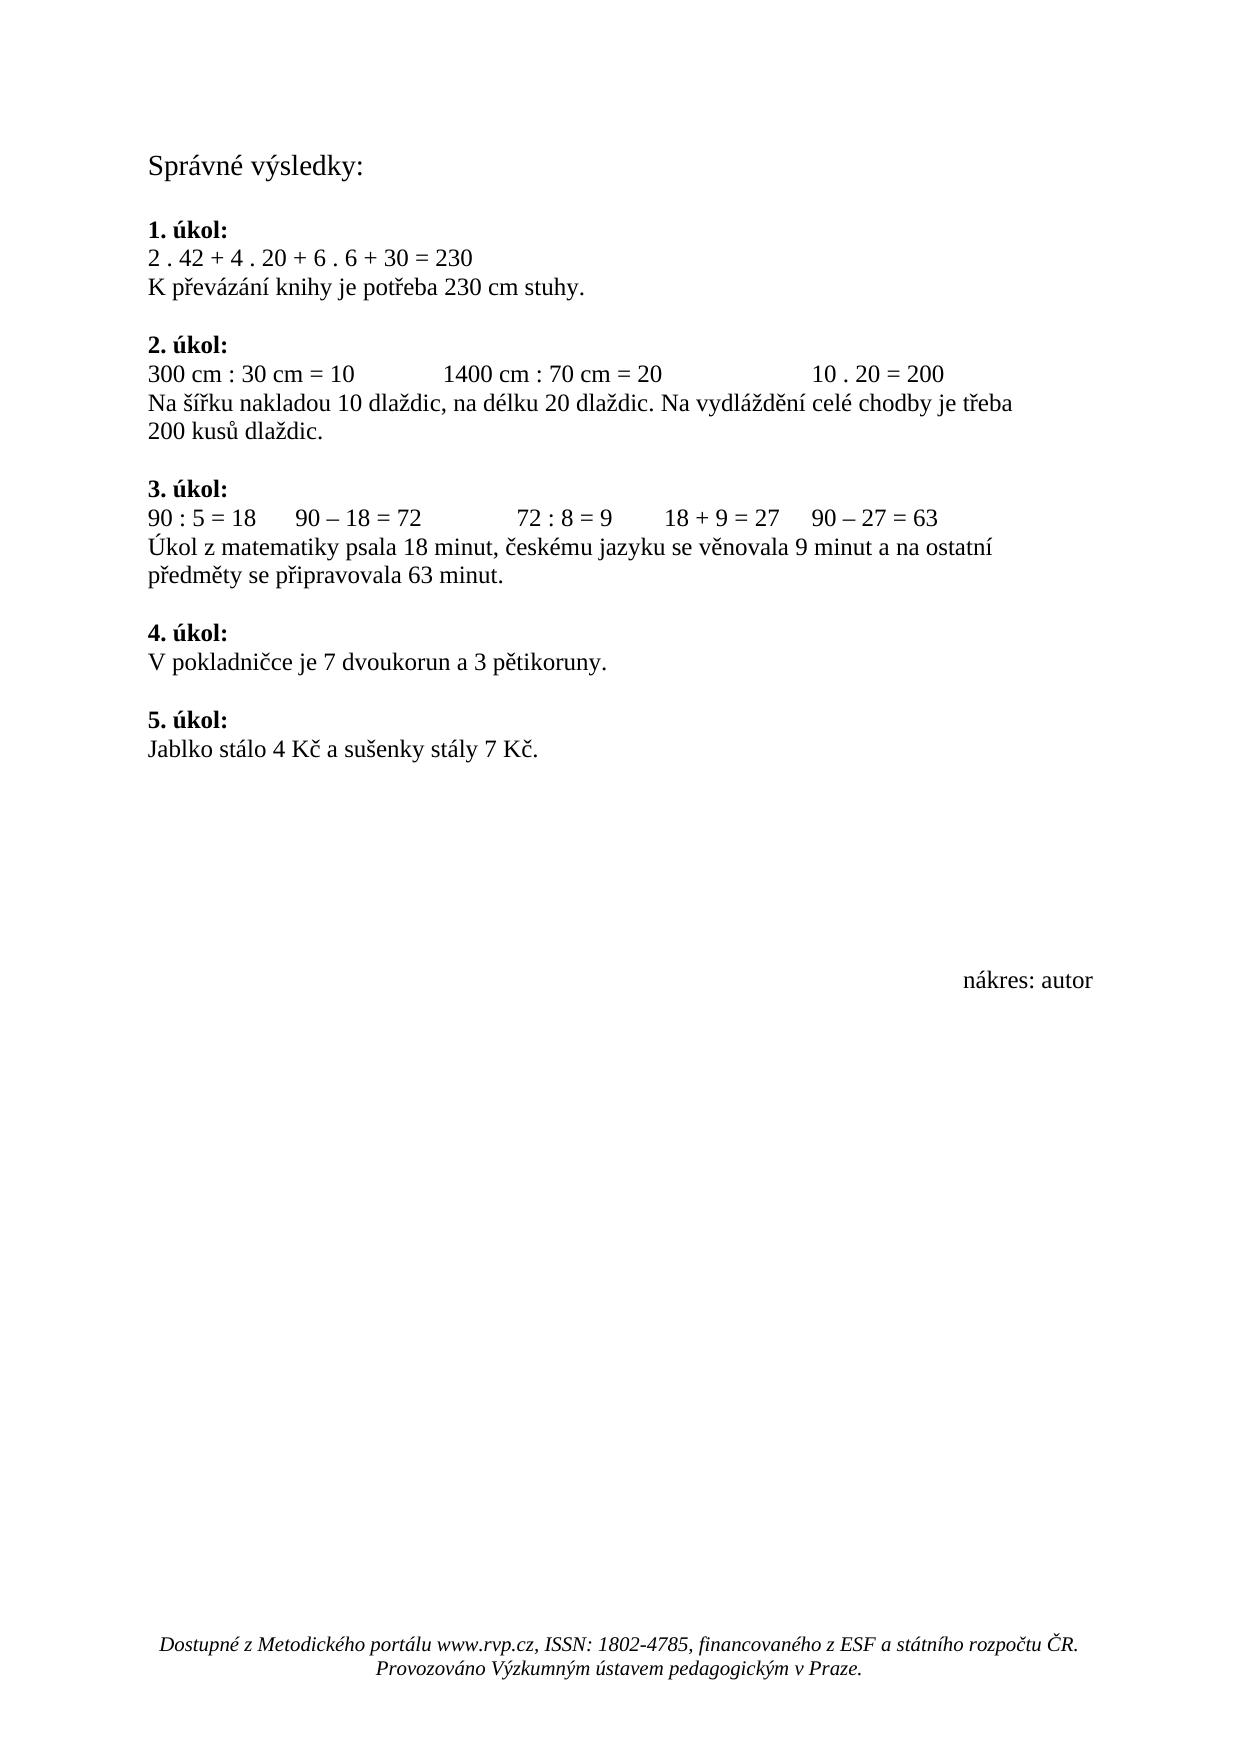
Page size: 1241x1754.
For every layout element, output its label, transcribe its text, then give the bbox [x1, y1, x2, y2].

text nákres: autor [148, 966, 1092, 994]
text 5. úkol: Jablko stálo 4 Kč a sušenky stály 7 Kč. [148, 705, 1092, 763]
text 2. úkol: 300 cm : 30 cm = 10 1400 cm : 70 cm = 20 10 . 20 = 200 Na šířku nakladou 10 dlaždic, na délku 20 dlaždic. Na vydláždění celé chodby je třeba 200 kusů dlaždic. [148, 330, 1092, 445]
text 3. úkol: 90 : 5 = 18 90 – 18 = 72 72 : 8 = 9 18 + 9 = 27 90 – 27 = 63 Úkol z matematiky psala 18 minut, českému jazyku se věnovala 9 minut a na ostatní předměty se připravovala 63 minut. [148, 474, 1092, 589]
text 1. úkol: 2 . 42 + 4 . 20 + 6 . 6 + 30 = 230 K převázání knihy je potřeba 230 cm stuhy. [148, 215, 1092, 301]
text 4. úkol: V pokladničce je 7 dvoukorun a 3 pětikoruny. [148, 618, 1092, 676]
text Správné výsledky: [148, 148, 1092, 181]
